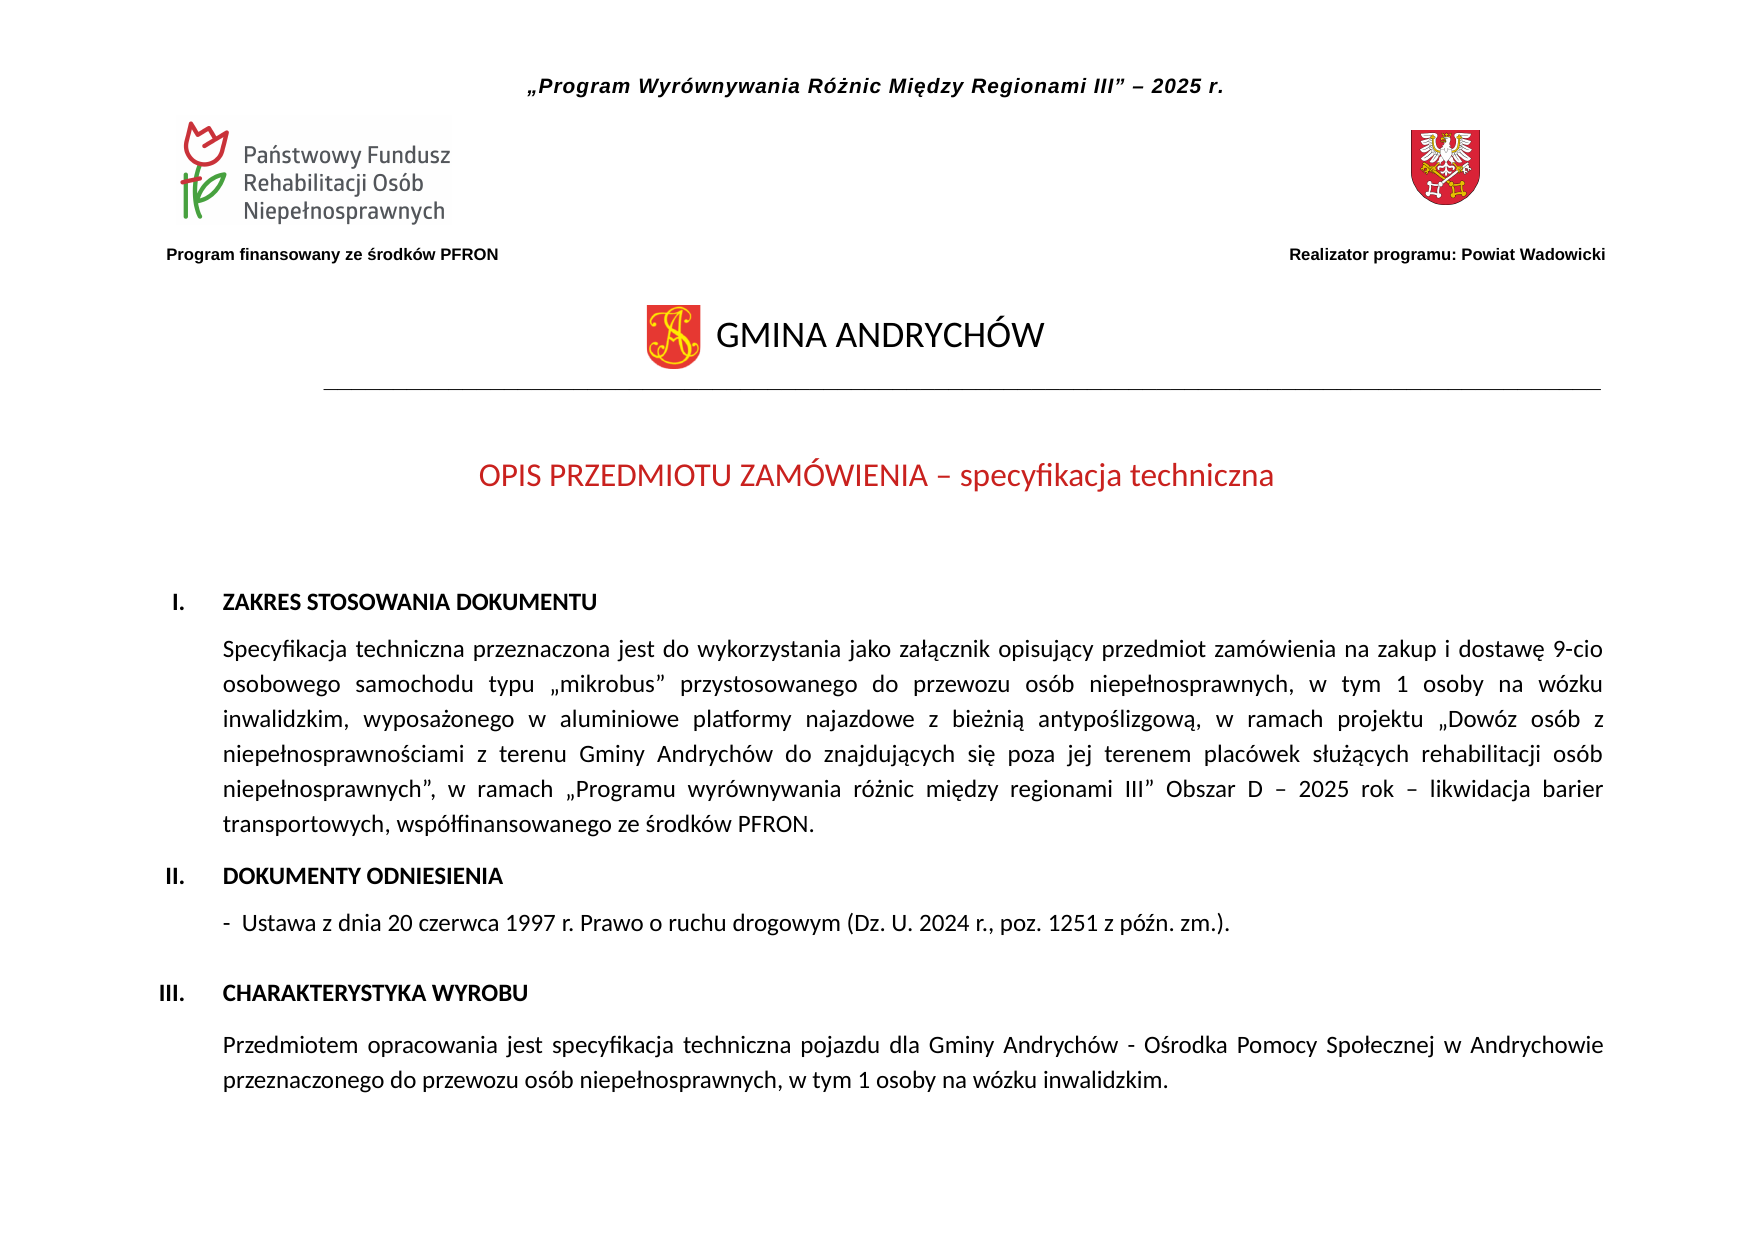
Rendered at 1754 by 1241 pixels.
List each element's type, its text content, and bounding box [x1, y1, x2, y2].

list CHARAKTERYSTYKA WYROBU [185, 977, 1606, 1008]
list - Ustawa z dnia 20 czerwca 1997 r. Prawo o ruchu drogowym (Dz. U. 2024 r., poz. 1251 z późn. zm.). [223, 907, 1606, 938]
list ZAKRES STOSOWANIA DOKUMENTU [185, 586, 1606, 617]
list Przedmiotem opracowania jest specyfikacja techniczna pojazdu dla Gminy Andrychów - Ośrodka Pomocy Społecznej w Andrychowie przeznaczonego do przewozu osób niepełnosprawnych, w tym 1 osoby na wózku inwalidzkim. [223, 1029, 1606, 1094]
list Specyfikacja techniczna przeznaczona jest do wykorzystania jako załącznik opisujący przedmiot zamówienia na zakup i dostawę 9-cio osobowego samochodu typu „mikrobus” przystosowanego do przewozu osób niepełnosprawnych, w tym 1 osoby na wózku inwalidzkim, wyposażonego w aluminiowe platformy najazdowe z bieżnią antypoślizgową, w ramach projektu „Dowóz osób z niepełnosprawnościami z terenu Gminy Andrychów do znajdujących się poza jej terenem placówek służących rehabilitacji osób niepełnosprawnych”, w ramach „Programu wyrównywania różnic między regionami III” Obszar D – 2025 rok – likwidacja barier transportowych, współfinansowanego ze środków PFRON. [223, 633, 1606, 839]
text OPIS PRZEDMIOTU ZAMÓWIENIA – specyfikacja techniczna [148, 454, 1606, 494]
list DOKUMENTY ODNIESIENIA [185, 860, 1606, 890]
